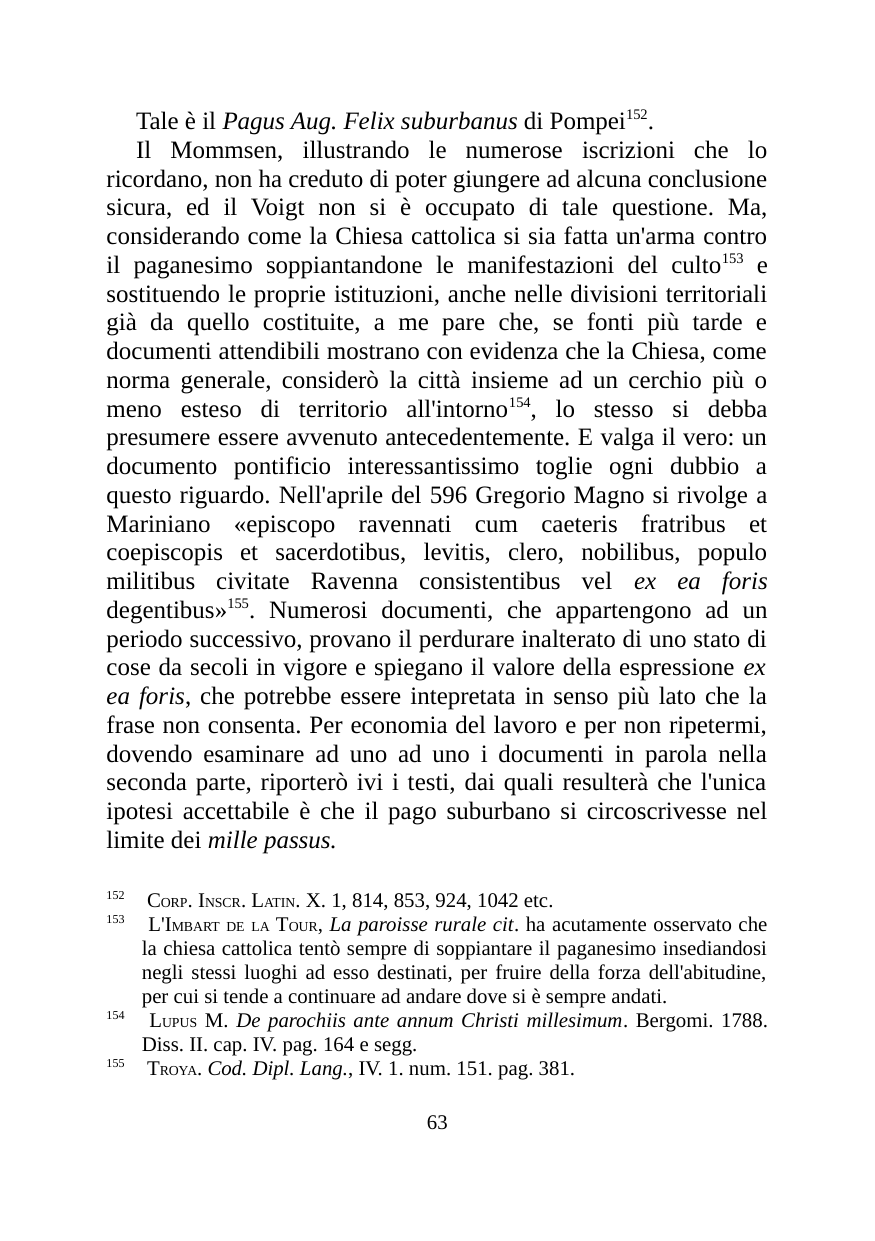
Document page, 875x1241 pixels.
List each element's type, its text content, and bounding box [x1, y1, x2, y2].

text Il Mommsen, illustrando le numerose iscrizioni che lo ricordano, non ha creduto di poter giungere ad alcuna conclusione sicura, ed il Voigt non si è occupato di tale questione. Ma, considerando come la Chiesa cattolica si sia fatta un'arma contro il paganesimo soppiantandone le manifestazioni del culto e sostituendo le proprie istituzioni, anche nelle divisioni territoriali già da quello costituite, a me pare che, se fonti più tarde e documenti attendibili mostrano con evidenza che la Chiesa, come norma generale, considerò la città insieme ad un cerchio più o meno esteso di territorio all'intorno, lo stesso si debba presumere essere avvenuto antecedentemente. E valga il vero: un documento pontificio interessantissimo toglie ogni dubbio a questo riguardo. Nell'aprile del 596 Gregorio Magno si rivolge a Mariniano «episcopo ravennati cum caeteris fratribus et coepiscopis et sacerdotibus, levitis, clero, nobilibus, populo militibus civitate Ravenna consistentibus vel ex ea foris degentibus». Numerosi documenti, che appartengono ad un periodo successivo, provano il perdurare inalterato di uno stato di cose da secoli in vigore e spiegano il valore della espressione ex ea foris, che potrebbe essere intepretata in senso più lato che la frase non consenta. Per economia del lavoro e per non ripetermi, dovendo esaminare ad uno ad uno i documenti in parola nella seconda parte, riporterò ivi i testi, dai quali resulterà che l'unica ipotesi accettabile è che il pago suburbano si circoscrivesse nel limite dei mille passus. [106, 135, 768, 854]
text Tale è il Pagus Aug. Felix suburbanus di Pompei. [106, 106, 768, 135]
text Corp. Inscr. Latin. X. 1, 814, 853, 924, 1042 etc. [106, 888, 768, 912]
text Troya. Cod. Dipl. Lang., IV. 1. num. 151. pag. 381. [106, 1056, 768, 1080]
text Lupus M. De parochiis ante annum Christi millesimum. Bergomi. 1788. Diss. II. cap. IV. pag. 164 e segg. [106, 1008, 768, 1056]
text L'Imbart de la Tour, La paroisse rurale cit. ha acutamente osservato che la chiesa cattolica tentò sempre di soppiantare il paganesimo insediandosi negli stessi luoghi ad esso destinati, per fruire della forza dell'abitudine, per cui si tende a continuare ad andare dove si è sempre andati. [106, 912, 768, 1008]
